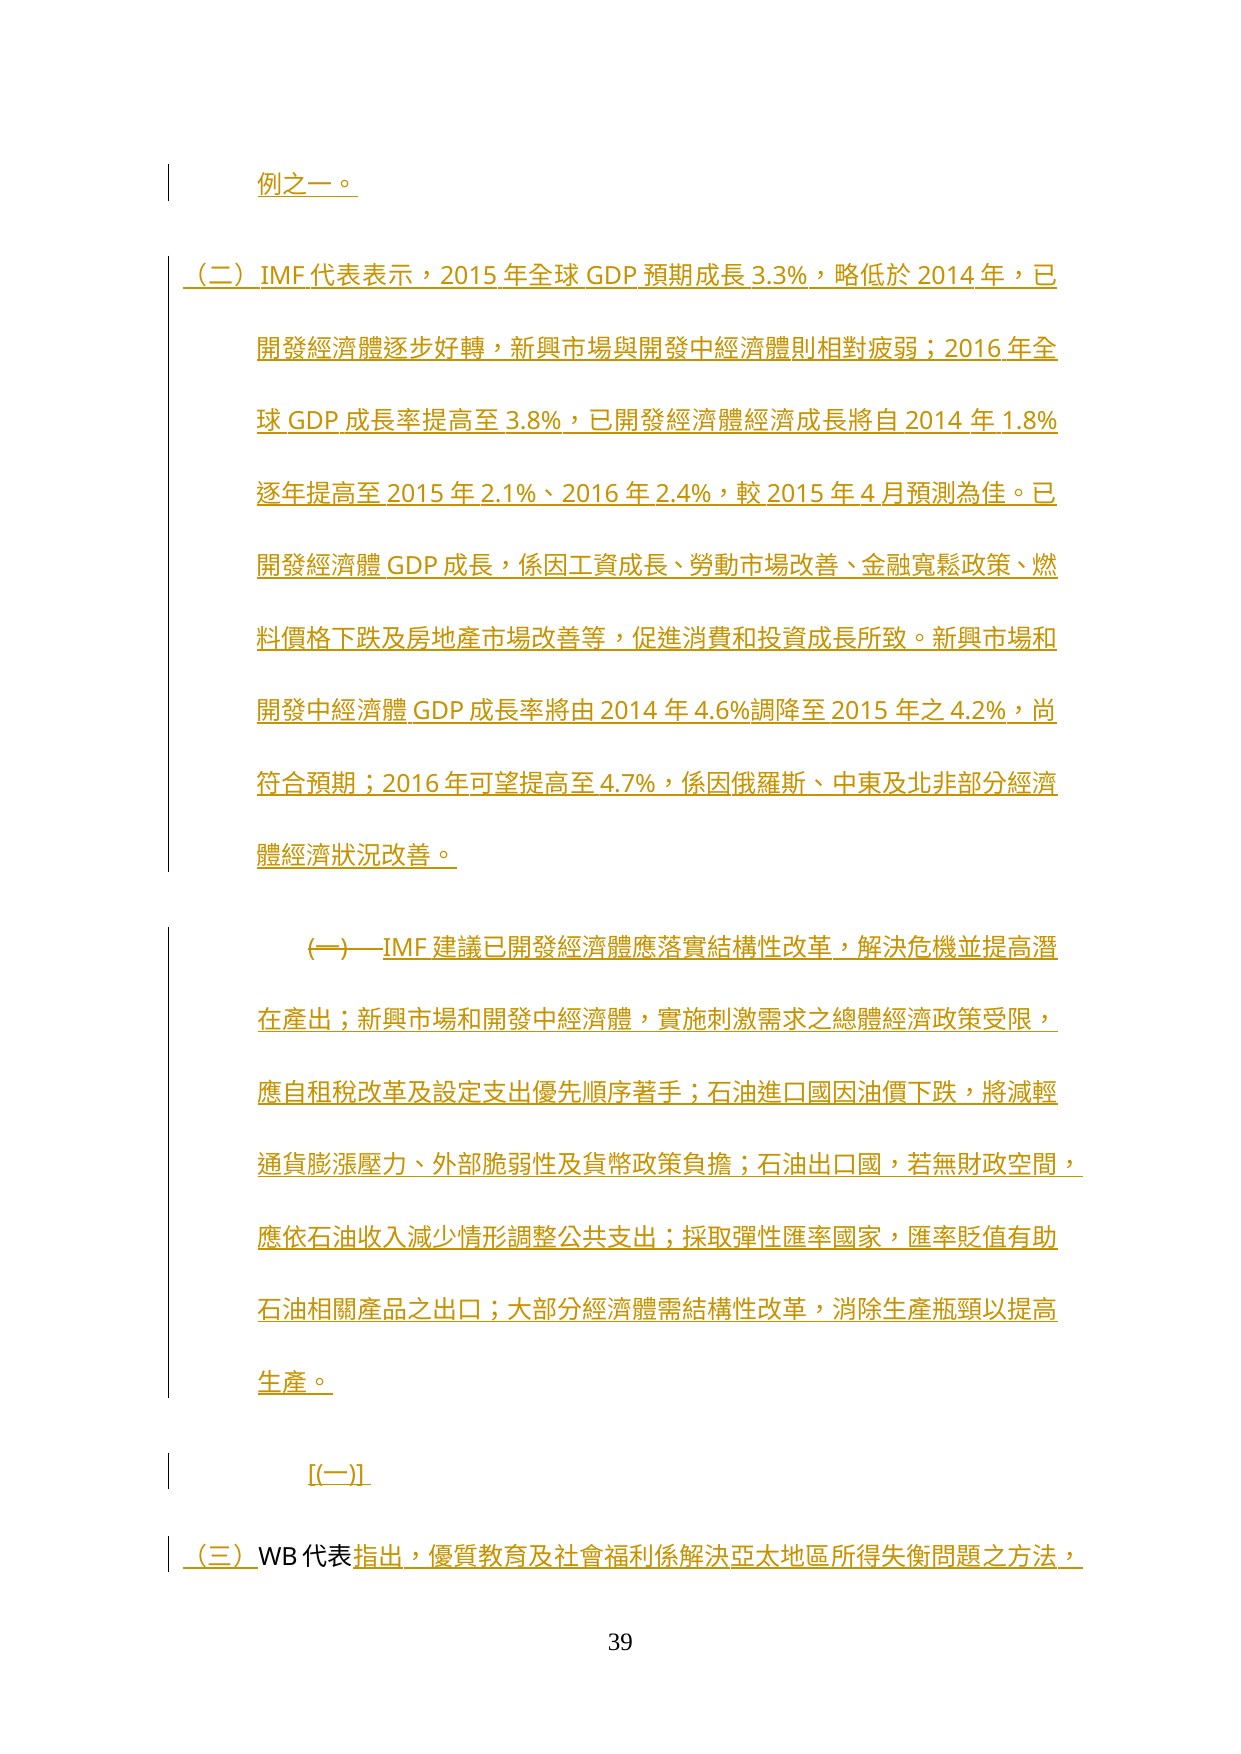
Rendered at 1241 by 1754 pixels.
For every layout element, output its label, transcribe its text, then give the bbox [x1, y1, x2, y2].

subtitle IMF建議已開發經濟體應落實結構性改革，解決危機並提高潛在產出；新興市場和開發中經濟體，實施刺激需求之總體經濟政策受限，應自租稅改革及設定支出優先順序著手；石油進口國因油價下跌，將減輕通貨膨漲壓力、外部脆弱性及貨幣政策負擔；石油出口國，若無財政空間，應依石油收入減少情形調整公共支出；採取彈性匯率國家，匯率貶值有助石油相關產品之出口；大部分經濟體需結構性改革，消除生產瓶頸以提高生產。 [258, 1105, 1058, 1176]
text 例之一。 [258, 164, 1058, 201]
text （二）IMF代表表示，2015年全球GDP預期成長3.3%，略低於2014年，已開發經濟體逐步好轉，新興市場與開發中經濟體則相對疲弱；2016年全球GDP成長率提高至3.8%，已開發經濟體經濟成長將自2014 年1.8%逐年提高至2015 年2.1%、2016 年2.4%，較2015 年4 月預測為佳。已開發經濟體GDP成長，係因工資成長、勞動市場改善、金融寬鬆政策、燃料價格下跌及房地產市場改善等，促進消費和投資成長所致。新興市場和開發中經濟體GDP成長率將由2014 年4.6%調降至2015 年之4.2%，尚符合預期；2016年可望提高至4.7%，係因俄羅斯、中東及北非部分經濟體經濟狀況改善。 [183, 256, 1058, 872]
subtitle IMF建議已開發經濟體應落實結構性改革，解決危機並提高潛在產出；新興市場和開發中經濟體，實施刺激需求之總體經濟政策受限，應自租稅改革及設定支出優先順序著手；石油進口國因油價下跌，將減輕通貨膨漲壓力、外部脆弱性及貨幣政策負擔；石油出口國，若無財政空間，應依石油收入減少情形調整公共支出；採取彈性匯率國家，匯率貶值有助石油相關產品之出口；大部分經濟體需結構性改革，消除生產瓶頸以提高生產。 [258, 1032, 1058, 1103]
text （三）WB代表指出，優質教育及社會福利係解決亞太地區所得失衡問題之方法，大部分貧窮家戶勞力為主要資產，應透過優質教育及技能訓練使其脫離貧窮，達包容性成長；並強調APEC經濟體醫療保險、失業保險及退休金制度等社會福利之重要性。現金補助低收入者，亦為減貧方法之一，如菲律賓、墨西哥、秘魯及智利實施有條件現金移轉(conditional cash transfer, CCT)計畫經驗，該計畫有助提高弱勢族群就學率、預防性健康照顧及營養等。APEC區域內約40%人口低於1天3元美金購買力之貧窮線，其將面臨健康、食物不足等衝擊，APEC應加速經濟改革以改善低收入者生活水準。另目前尚有1.42億家戶無電力供給，近6億人口衛生條件不佳，政府應加強基礎建設投資以降低製造及運輸成本。此外，APEC區域基礎建設投資融資不足係重要議題。 [183, 1536, 1058, 1572]
subtitle IMF建議已開發經濟體應落實結構性改革，解決危機並提高潛在產出；新興市場和開發中經濟體，實施刺激需求之總體經濟政策受限，應自租稅改革及設定支出優先順序著手；石油進口國因油價下跌，將減輕通貨膨漲壓力、外部脆弱性及貨幣政策負擔；石油出口國，若無財政空間，應依石油收入減少情形調整公共支出；採取彈性匯率國家，匯率貶值有助石油相關產品之出口；大部分經濟體需結構性改革，消除生產瓶頸以提高生產。 [258, 1177, 1058, 1248]
subtitle IMF建議已開發經濟體應落實結構性改革，解決危機並提高潛在產出；新興市場和開發中經濟體，實施刺激需求之總體經濟政策受限，應自租稅改革及設定支出優先順序著手；石油進口國因油價下跌，將減輕通貨膨漲壓力、外部脆弱性及貨幣政策負擔；石油出口國，若無財政空間，應依石油收入減少情形調整公共支出；採取彈性匯率國家，匯率貶值有助石油相關產品之出口；大部分經濟體需結構性改革，消除生產瓶頸以提高生產。 [258, 1322, 1058, 1398]
subtitle IMF建議已開發經濟體應落實結構性改革，解決危機並提高潛在產出；新興市場和開發中經濟體，實施刺激需求之總體經濟政策受限，應自租稅改革及設定支出優先順序著手；石油進口國因油價下跌，將減輕通貨膨漲壓力、外部脆弱性及貨幣政策負擔；石油出口國，若無財政空間，應依石油收入減少情形調整公共支出；採取彈性匯率國家，匯率貶值有助石油相關產品之出口；大部分經濟體需結構性改革，消除生產瓶頸以提高生產。 [258, 927, 1058, 1031]
subtitle IMF建議已開發經濟體應落實結構性改革，解決危機並提高潛在產出；新興市場和開發中經濟體，實施刺激需求之總體經濟政策受限，應自租稅改革及設定支出優先順序著手；石油進口國因油價下跌，將減輕通貨膨漲壓力、外部脆弱性及貨幣政策負擔；石油出口國，若無財政空間，應依石油收入減少情形調整公共支出；採取彈性匯率國家，匯率貶值有助石油相關產品之出口；大部分經濟體需結構性改革，消除生產瓶頸以提高生產。 [258, 1250, 1058, 1321]
